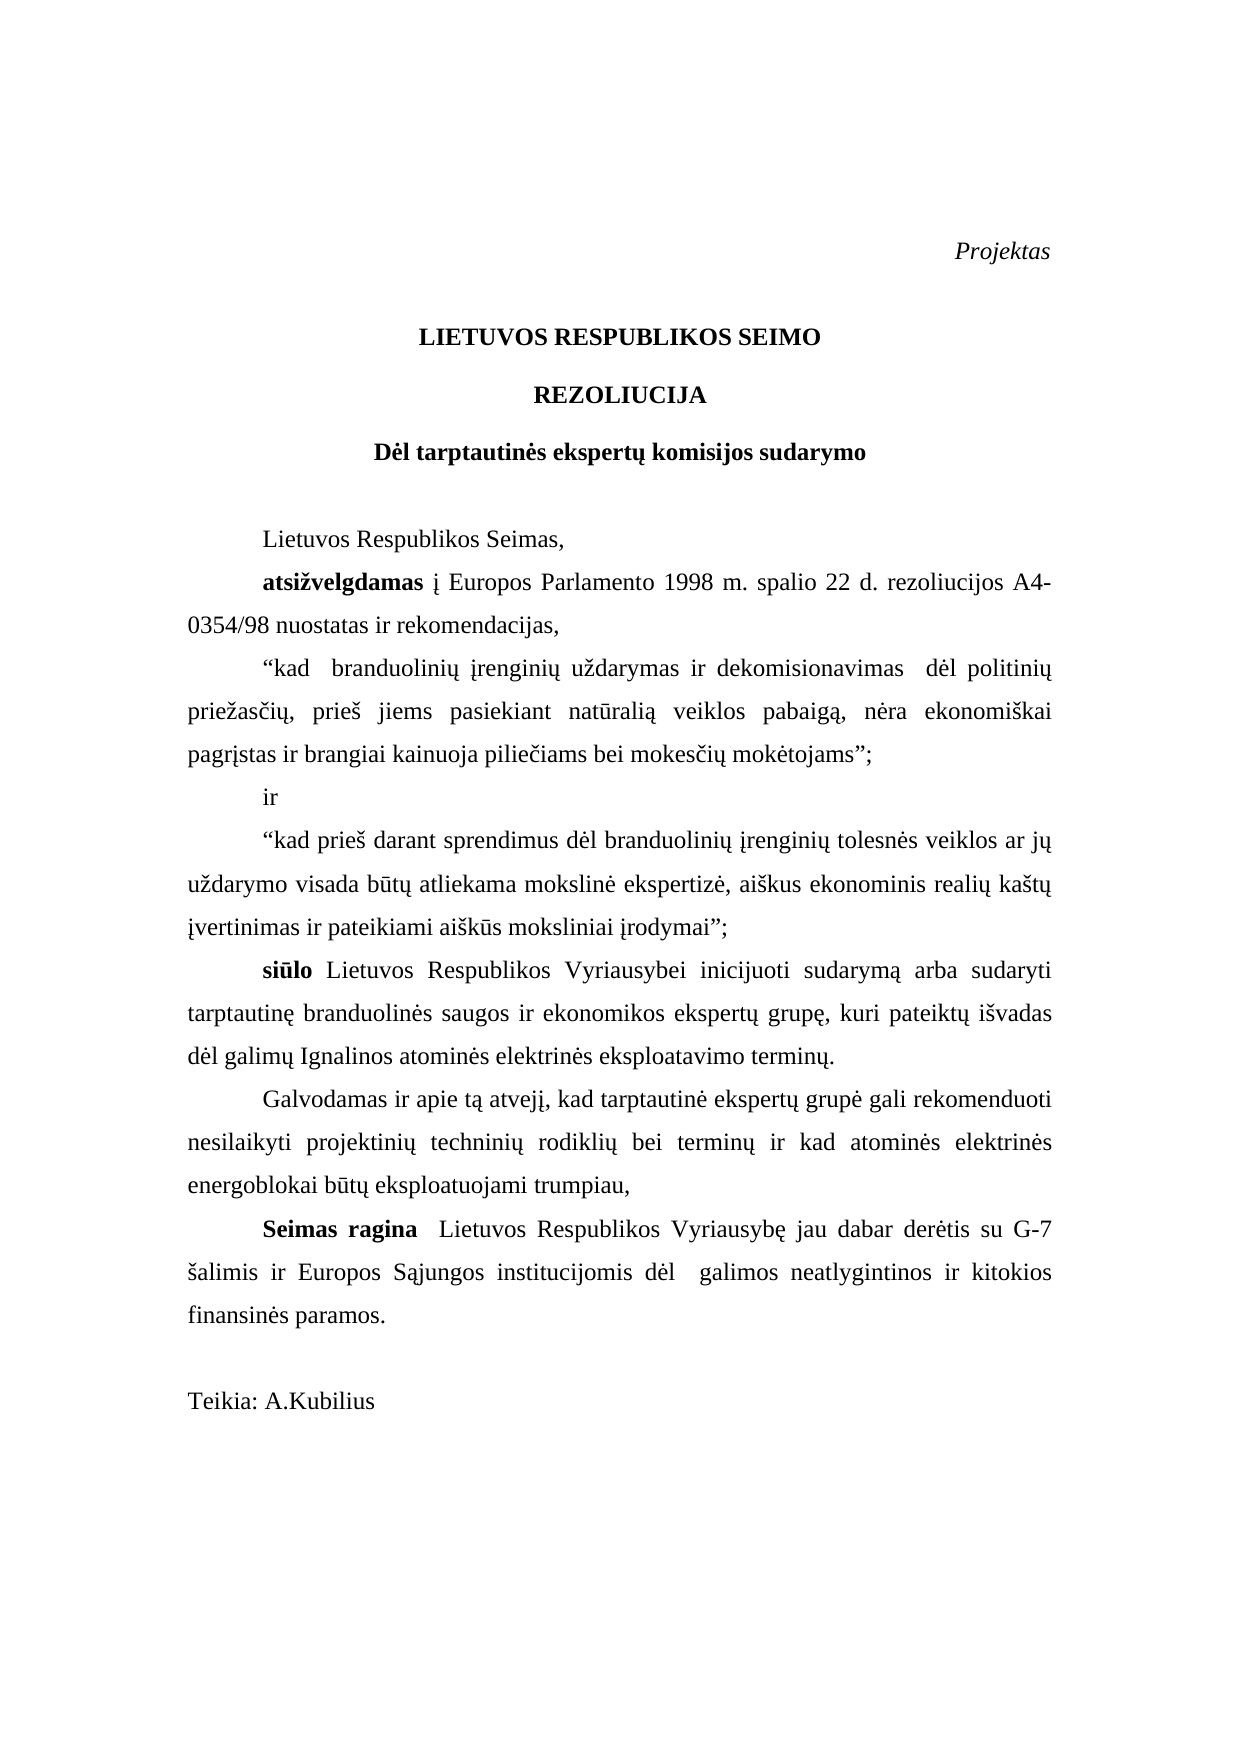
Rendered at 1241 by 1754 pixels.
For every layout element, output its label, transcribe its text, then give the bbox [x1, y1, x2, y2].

text Lietuvos Respublikos Seimas, [187, 524, 1053, 552]
text Dėl tarptautinės ekspertų komisijos sudarymo [187, 437, 1053, 466]
text LIETUVOS RESPUBLIKOS SEIMO [187, 322, 1053, 351]
text atsižvelgdamas į Europos Parlamento 1998 m. spalio 22 d. rezoliucijos A4-0354/98 nuostatas ir rekomendacijas, [187, 567, 1053, 639]
text “kad branduolinių įrenginių uždarymas ir dekomisionavimas dėl politinių priežasčių, prieš jiems pasiekiant natūralią veiklos pabaigą, nėra ekonomiškai pagrįstas ir brangiai kainuoja piliečiams bei mokesčių mokėtojams”; [187, 653, 1053, 768]
text siūlo Lietuvos Respublikos Vyriausybei inicijuoti sudarymą arba sudaryti tarptautinę branduolinės saugos ir ekonomikos ekspertų grupę, kuri pateiktų išvadas dėl galimų Ignalinos atominės elektrinės eksploatavimo terminų. [187, 955, 1053, 1070]
text REZOLIUCIJA [187, 380, 1053, 409]
text Seimas ragina Lietuvos Respublikos Vyriausybę jau dabar derėtis su G-7 šalimis ir Europos Sąjungos institucijomis dėl galimos neatlygintinos ir kitokios finansinės paramos. [187, 1214, 1053, 1329]
text “kad prieš darant sprendimus dėl branduolinių įrenginių tolesnės veiklos ar jų uždarymo visada būtų atliekama mokslinė ekspertizė, aiškus ekonominis realių kaštų įvertinimas ir pateikiami aiškūs moksliniai įrodymai”; [187, 826, 1053, 941]
text Galvodamas ir apie tą atvejį, kad tarptautinė ekspertų grupė gali rekomenduoti nesilaikyti projektinių techninių rodiklių bei terminų ir kad atominės elektrinės energoblokai būtų eksploatuojami trumpiau, [187, 1084, 1053, 1199]
text ir [187, 782, 1053, 811]
text Teikia: A.Kubilius [187, 1386, 1053, 1415]
text Projektas [187, 236, 1053, 265]
